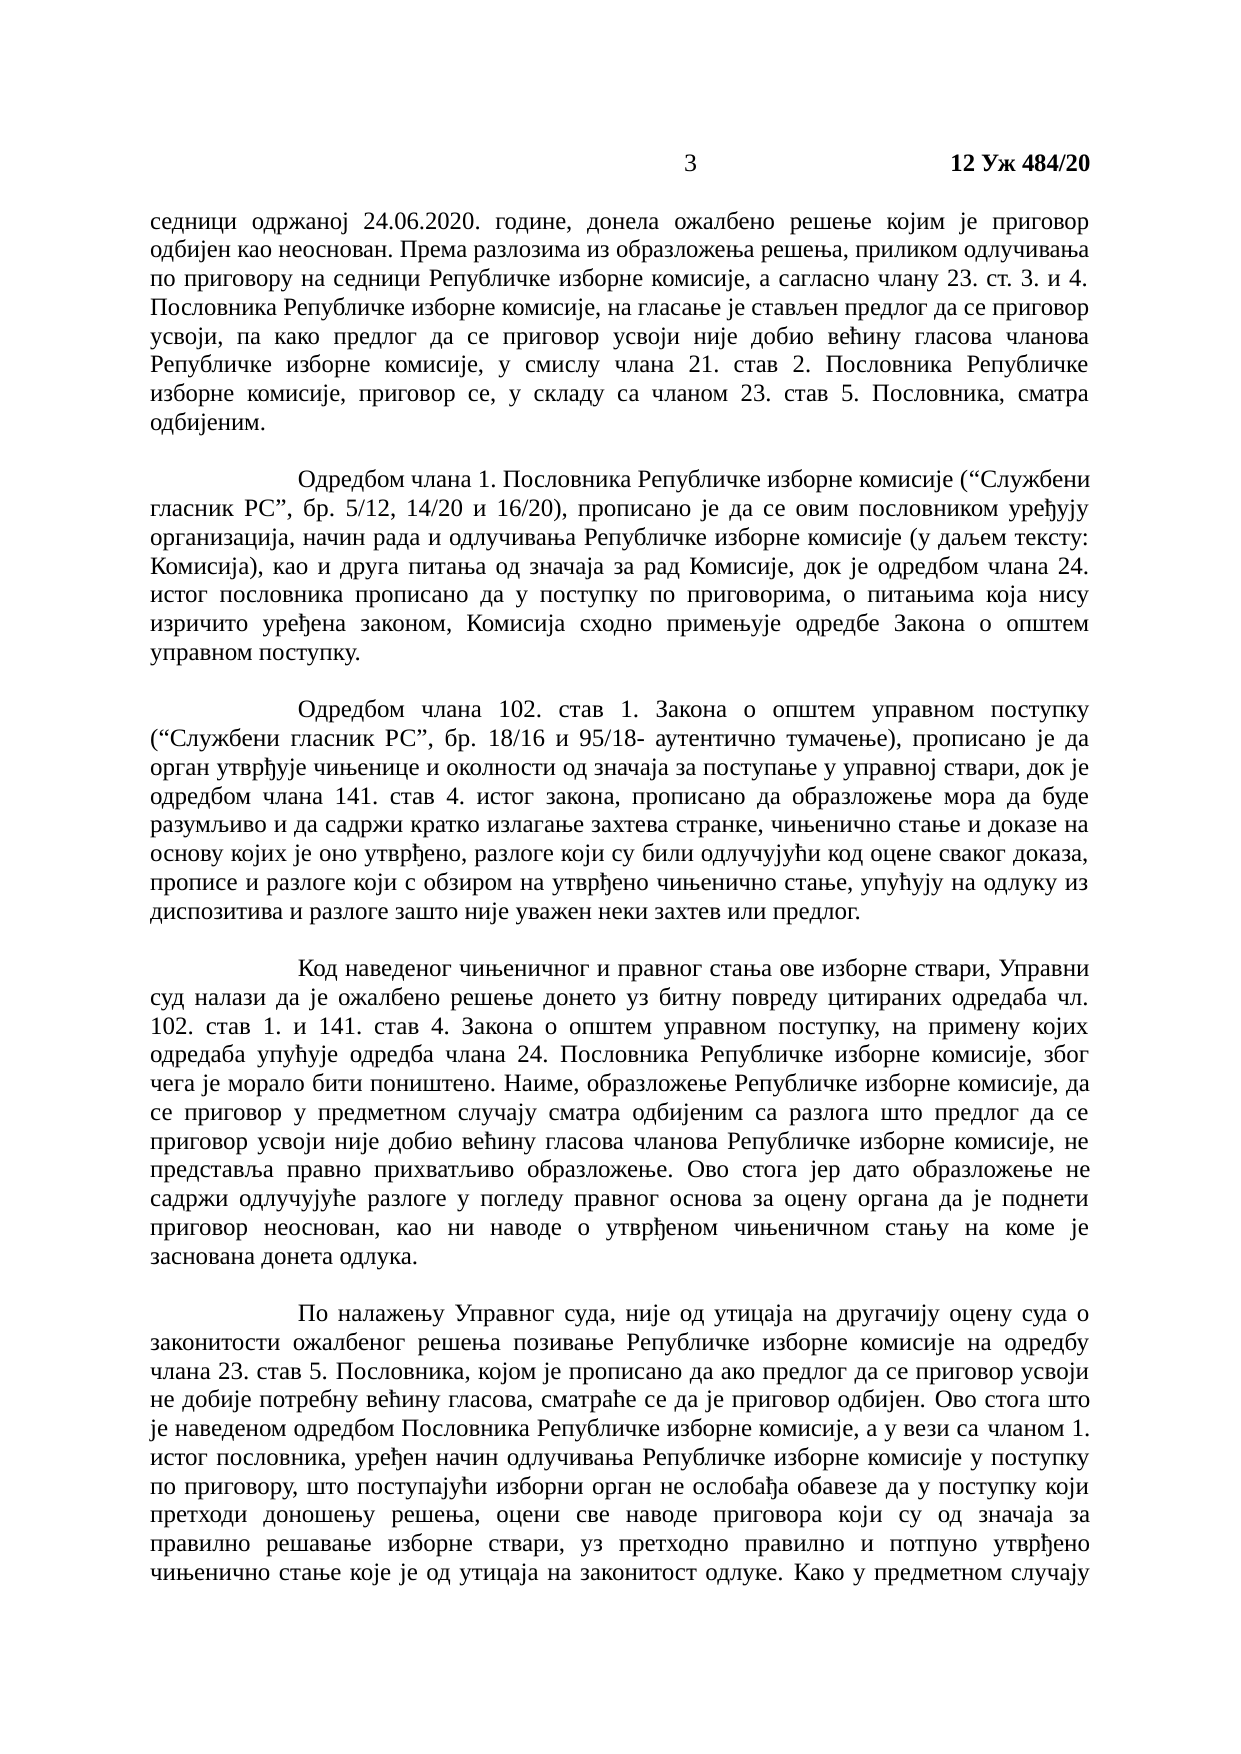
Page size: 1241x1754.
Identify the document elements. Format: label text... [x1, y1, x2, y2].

text Одредбом члана 102. став 1. Закона о општем управном поступку (“Службени гласник РС”, бр. 18/16 и 95/18- аутентично тумачење), прописано је да орган утврђује чињенице и околности од значаја за поступање у управној ствари, док је одредбом члана 141. став 4. истог закона, прописано да образложење мора да буде разумљиво и да садржи кратко излагање захтева странке, чињенично стање и доказе на основу којих је оно утврђено, разлоге који су били одлучујући код оцене сваког доказа, прописе и разлоге који с обзиром на утврђено чињенично стање, упућују на одлуку из диспозитива и разлоге зашто није уважен неки захтев или предлог. [150, 694, 1090, 924]
text Код наведеног чињеничног и правног стања ове изборне ствари, Управни суд налази да је ожалбено решење донето уз битну повреду цитираних одредаба чл. 102. став 1. и 141. став 4. Закона о општем управном поступку, на примену којих одредаба упућује одредба члана 24. Пословника Републичке изборне комисије, због чега је морало бити поништено. Наиме, образложење Републичке изборне комисије, да се приговор у предметном случају сматра одбијеним са разлога што предлог да се приговор усвоји није добио већину гласова чланова Републичке изборне комисије, не представља правно прихватљиво образложење. Ово стога јер дато образложење не садржи одлучујуће разлоге у погледу правног основа за оцену органа да је поднети приговор неоснован, као ни наводе о утврђеном чињеничном стању на коме је заснована донета одлука. [150, 953, 1090, 1269]
text По налажењу Управног суда, није од утицаја на другачију оцену суда о законитости ожалбеног решења позивање Републичке изборне комисије на одредбу члана 23. став 5. Пословника, којом је прописано да ако предлог да се приговор усвоји не добије потребну већину гласова, сматраће се да је приговор одбијен. Ово стога што је наведеном одредбом Пословника Републичке изборне комисије, а у вези са чланом 1. истог пословника, уређен начин одлучивања Републичке изборне комисије у поступку по приговору, што поступајући изборни орган не ослобађа обавезе да у поступку који претходи доношењу решења, оцени све наводе приговора који су од значаја за правилно решавање изборне ствари, уз претходно правилно и потпуно утврђено чињенично стање које је од утицаја на законитост одлуке. Како у предметном случају [150, 1298, 1090, 1586]
text седници одржаној 24.06.2020. године, донела ожалбено решење којим је приговор одбијен као неоснован. Према разлозима из образложења решења, приликом одлучивања по приговору на седници Републичке изборне комисије, а сагласно члану 23. ст. 3. и 4. Пословника Републичке изборне комисије, на гласање је стављен предлог да се приговор усвоји, па како предлог да се приговор усвоји није добио већину гласова чланова Републичке изборне комисије, у смислу члана 21. став 2. Пословника Републичке изборне комисије, приговор се, у складу са чланом 23. став 5. Пословника, сматра одбијеним. [150, 206, 1090, 436]
text Одредбом члана 1. Пословника Републичке изборне комисије (“Службени гласник РС”, бр. 5/12, 14/20 и 16/20), прописано је да се овим пословником уређују организација, начин рада и одлучивања Републичке изборне комисије (у даљем тексту: Комисија), као и друга питања од значаја за рад Комисије, док је одредбом члана 24. истог пословника прописано да у поступку по приговорима, о питањима која нису изричито уређена законом, Комисија сходно примењује одредбе Закона о општем управном поступку. [150, 464, 1090, 666]
